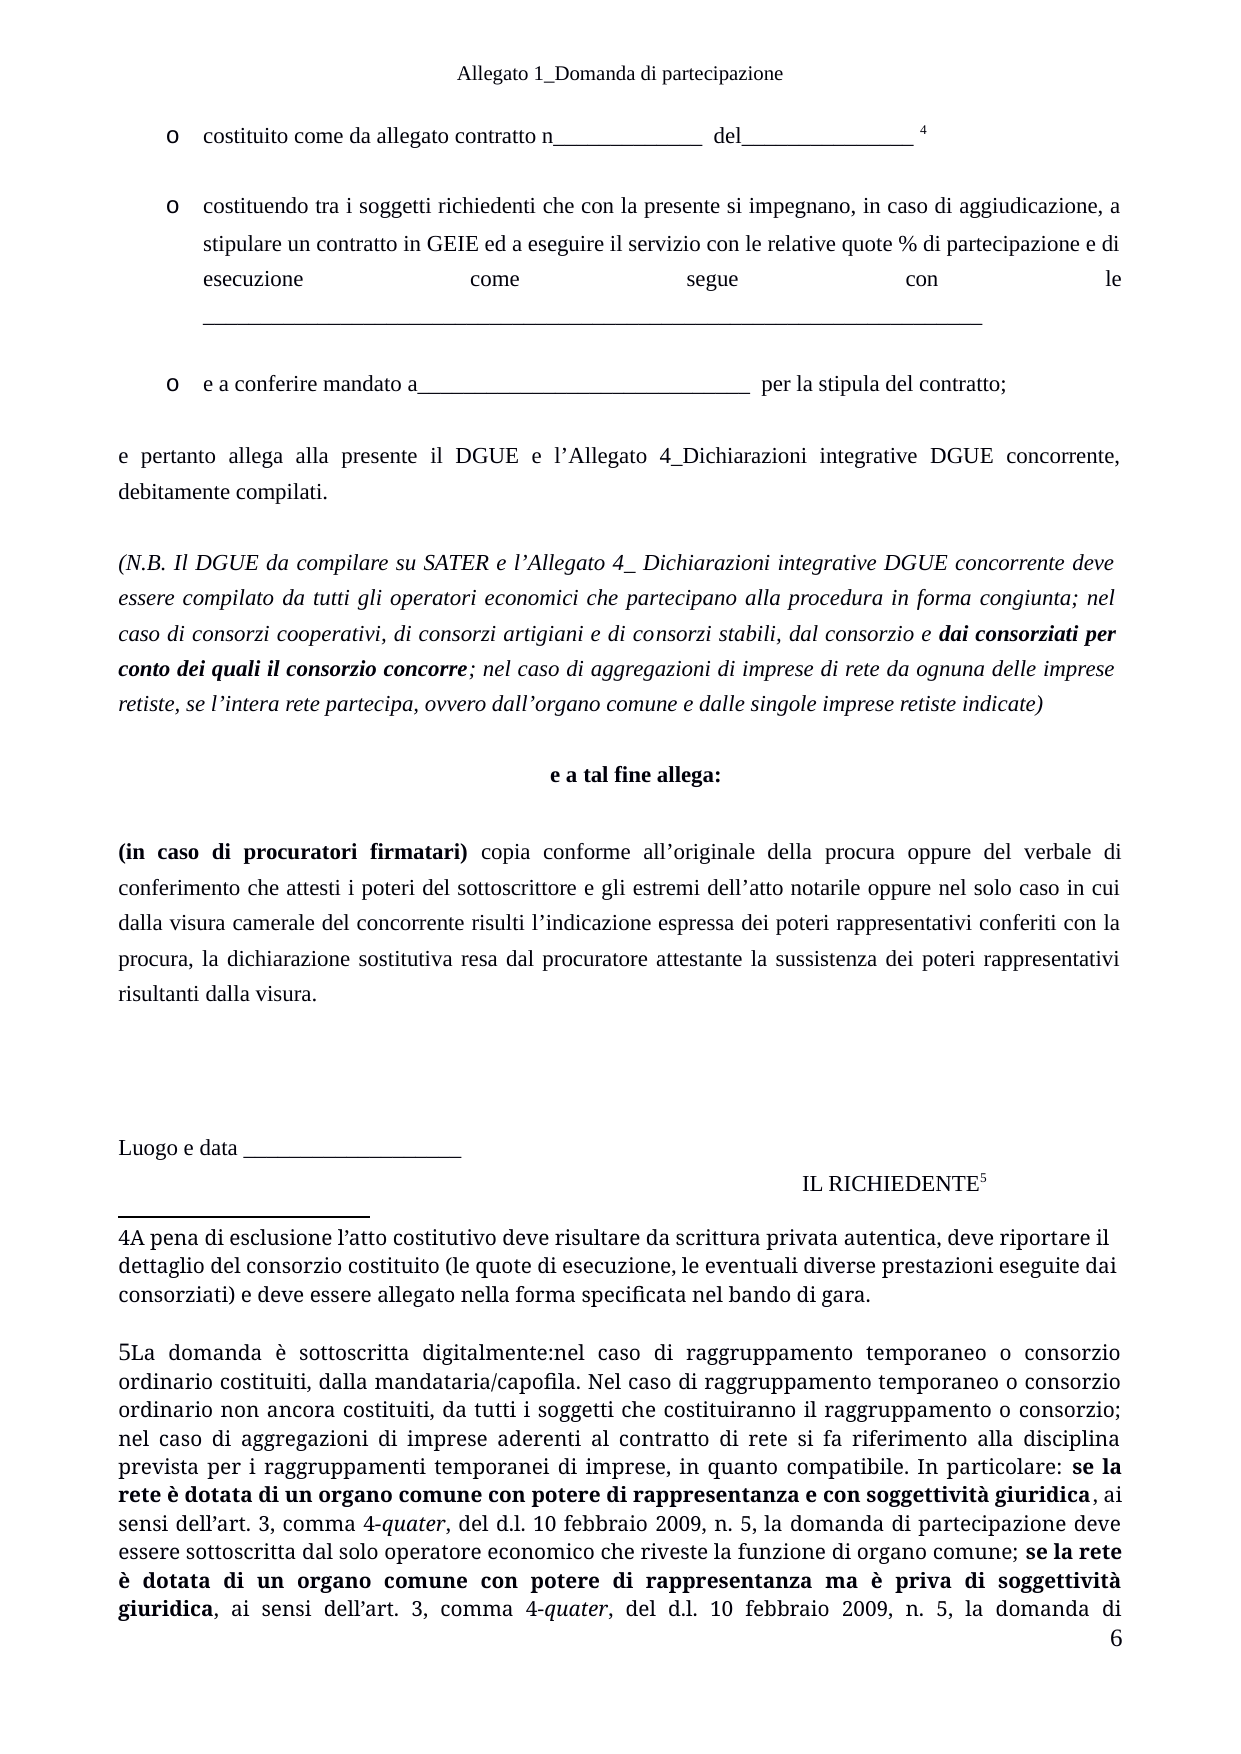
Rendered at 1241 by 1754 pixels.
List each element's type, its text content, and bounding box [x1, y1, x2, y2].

list (in caso di procuratori firmatari) copia conforme all’originale della procura oppure del verbale di conferimento che attesti i poteri del sottoscrittore e gli estremi dell’atto notarile oppure nel solo caso in cui dalla visura camerale del concorrente risulti l’indicazione espressa dei poteri rappresentativi conferiti con la procura, la dichiarazione sostitutiva resa dal procuratore attestante la sussistenza dei poteri rappresentativi risultanti dalla visura. [118, 829, 1122, 1006]
text La domanda è sottoscritta digitalmente:nel caso di raggruppamento temporaneo o consorzio ordinario costituiti, dalla mandataria/capofila. Nel caso di raggruppamento temporaneo o consorzio ordinario non ancora costituiti, da tutti i soggetti che costituiranno il raggruppamento o consorzio; nel caso di aggregazioni di imprese aderenti al contratto di rete si fa riferimento alla disciplina prevista per i raggruppamenti temporanei di imprese, in quanto compatibile. In particolare: se la rete è dotata di un organo comune con potere di rappresentanza e con soggettività giuridica, ai sensi dell’art. 3, comma 4-quater, del d.l. 10 febbraio 2009, n. 5, la domanda di partecipazione deve essere sottoscritta dal solo operatore economico che riveste la funzione di organo comune; se la rete è dotata di un organo comune con potere di rappresentanza ma è priva di soggettività giuridica, ai sensi dell’art. 3, comma 4-quater, del d.l. 10 febbraio 2009, n. 5, la domanda di [118, 1337, 1122, 1623]
list costituito come da allegato contratto n_____________ del_______________ [165, 115, 1122, 150]
list costituendo tra i soggetti richiedenti che con la presente si impegnano, in caso di aggiudicazione, a stipulare un contratto in GEIE ed a eseguire il servizio con le relative quote % di partecipazione e di esecuzione come segue con le ____________________________________________________________________ [165, 186, 1122, 327]
text (N.B. Il DGUE da compilare su SATER e l’Allegato 4_ Dichiarazioni integrative DGUE concorrente deve essere compilato da tutti gli operatori economici che partecipano alla procedura in forma congiunta; nel caso di consorzi cooperativi, di consorzi artigiani e di consorzi stabili, dal consorzio e dai consorziati per conto dei quali il consorzio concorre; nel caso di aggregazioni di imprese di rete da ognuna delle imprese retiste, se l’intera rete partecipa, ovvero dall’organo comune e dalle singole imprese retiste indicate) [118, 540, 1116, 717]
list A pena di esclusione l’atto costitutivo deve risultare da scrittura privata autentica, deve riportare il dettaglio del consorzio costituito (le quote di esecuzione, le eventuali diverse prestazioni eseguite dai consorziati) e deve essere allegato nella forma specificata nel bando di gara. [118, 1223, 1122, 1308]
text IL RICHIEDENTE [118, 1161, 1122, 1196]
text e pertanto allega alla presente il DGUE e l’Allegato 4_Dichiarazioni integrative DGUE concorrente, debitamente compilati. [118, 433, 1122, 504]
list e a conferire mandato a_____________________________ per la stipula del contratto; [165, 363, 1122, 398]
text Luogo e data ___________________ [118, 1125, 1122, 1161]
text e a tal fine allega: [156, 752, 1116, 788]
